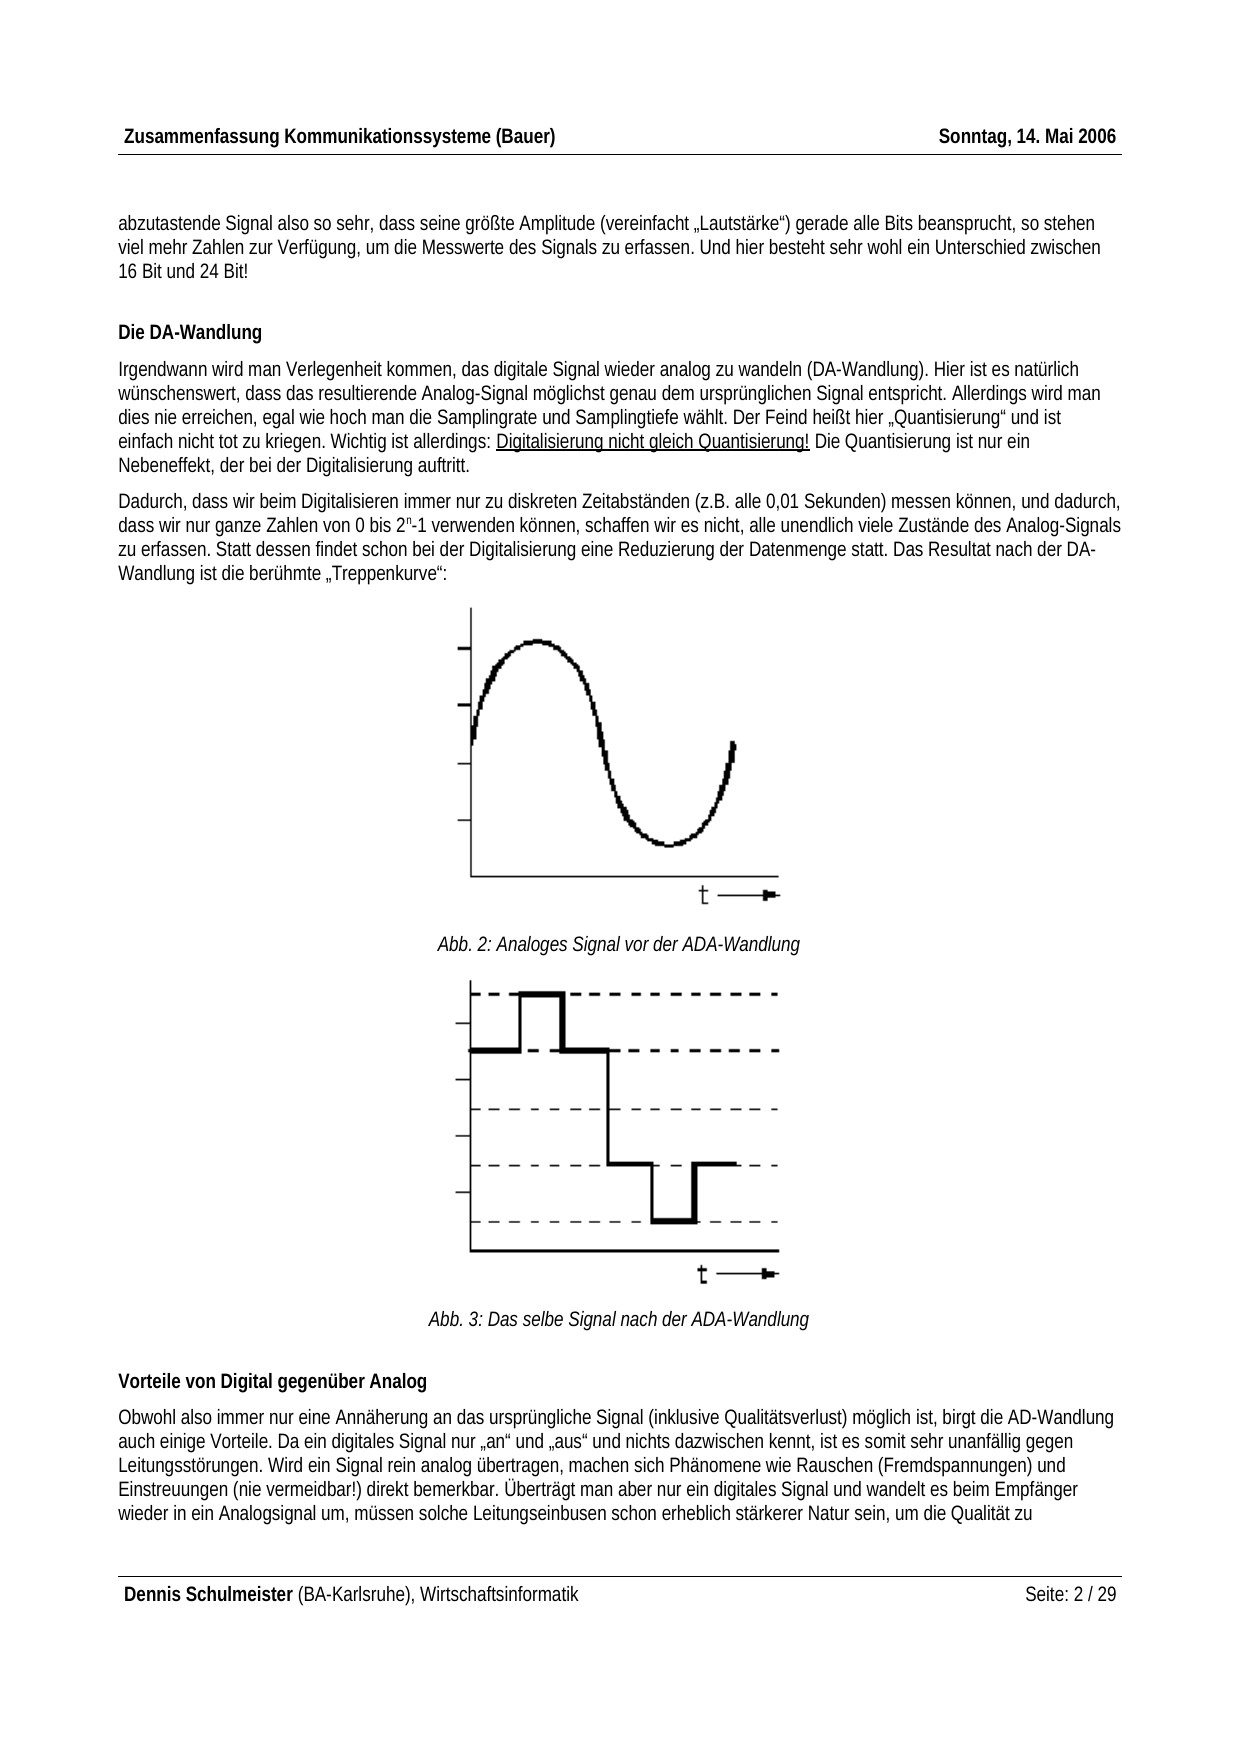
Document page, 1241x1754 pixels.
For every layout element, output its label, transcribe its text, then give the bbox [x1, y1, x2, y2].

text Dadurch, dass wir beim Digitalisieren immer nur zu diskreten Zeitabständen (z.B. alle 0,01 Sekunden) messen können, und dadurch, dass wir nur ganze Zahlen von 0 bis 2n-1 verwenden können, schaffen wir es nicht, alle unendlich viele Zustände des Analog-Signals zu erfassen. Statt dessen findet schon bei der Digitalisierung eine Reduzierung der Datenmenge statt. Das Resultat nach der DA-Wandlung ist die berühmte „Treppenkurve“: [118, 489, 1122, 585]
picture [448, 968, 792, 1295]
subtitle Vorteile von Digital gegenüber Analog [118, 1369, 1122, 1393]
text Irgendwann wird man Verlegenheit kommen, das digitale Signal wieder analog zu wandeln (DA-Wandlung). Hier ist es natürlich wünschenswert, dass das resultierende Analog-Signal möglichst genau dem ursprünglichen Signal entspricht. Allerdings wird man dies nie erreichen, egal wie hoch man die Samplingrate und Samplingtiefe wählt. Der Feind heißt hier „Quantisierung“ und ist einfach nicht tot zu kriegen. Wichtig ist allerdings: Digitalisierung nicht gleich Quantisierung! Die Quantisierung ist nur ein Nebeneffekt, der bei der Digitalisierung auftritt. [118, 357, 1122, 476]
text abzutastende Signal also so sehr, dass seine größte Amplitude (vereinfacht „Lautstärke“) gerade alle Bits beansprucht, so stehen viel mehr Zahlen zur Verfügung, um die Messwerte des Signals zu erfassen. Und hier besteht sehr wohl ein Unterschied zwischen 16 Bit und 24 Bit! [118, 211, 1122, 283]
text Abb. 2: Analoges Signal vor der ADA-Wandlung [118, 932, 1122, 956]
text Abb. 3: Das selbe Signal nach der ADA-Wandlung [118, 1307, 1122, 1331]
text Obwohl also immer nur eine Annäherung an das ursprüngliche Signal (inklusive Qualitätsverlust) möglich ist, birgt die AD-Wandlung auch einige Vorteile. Da ein digitales Signal nur „an“ und „aus“ und nichts dazwischen kennt, ist es somit sehr unanfällig gegen Leitungsstörungen. Wird ein Signal rein analog übertragen, machen sich Phänomene wie Rauschen (Fremdspannungen) und Einstreuungen (nie vermeidbar!) direkt bemerkbar. Überträgt man aber nur ein digitales Signal und wandelt es beim Empfänger wieder in ein Analogsignal um, müssen solche Leitungseinbusen schon erheblich stärkerer Natur sein, um die Qualität zu [118, 1405, 1122, 1525]
subtitle Die DA-Wandlung [118, 320, 1122, 344]
picture [447, 597, 793, 920]
